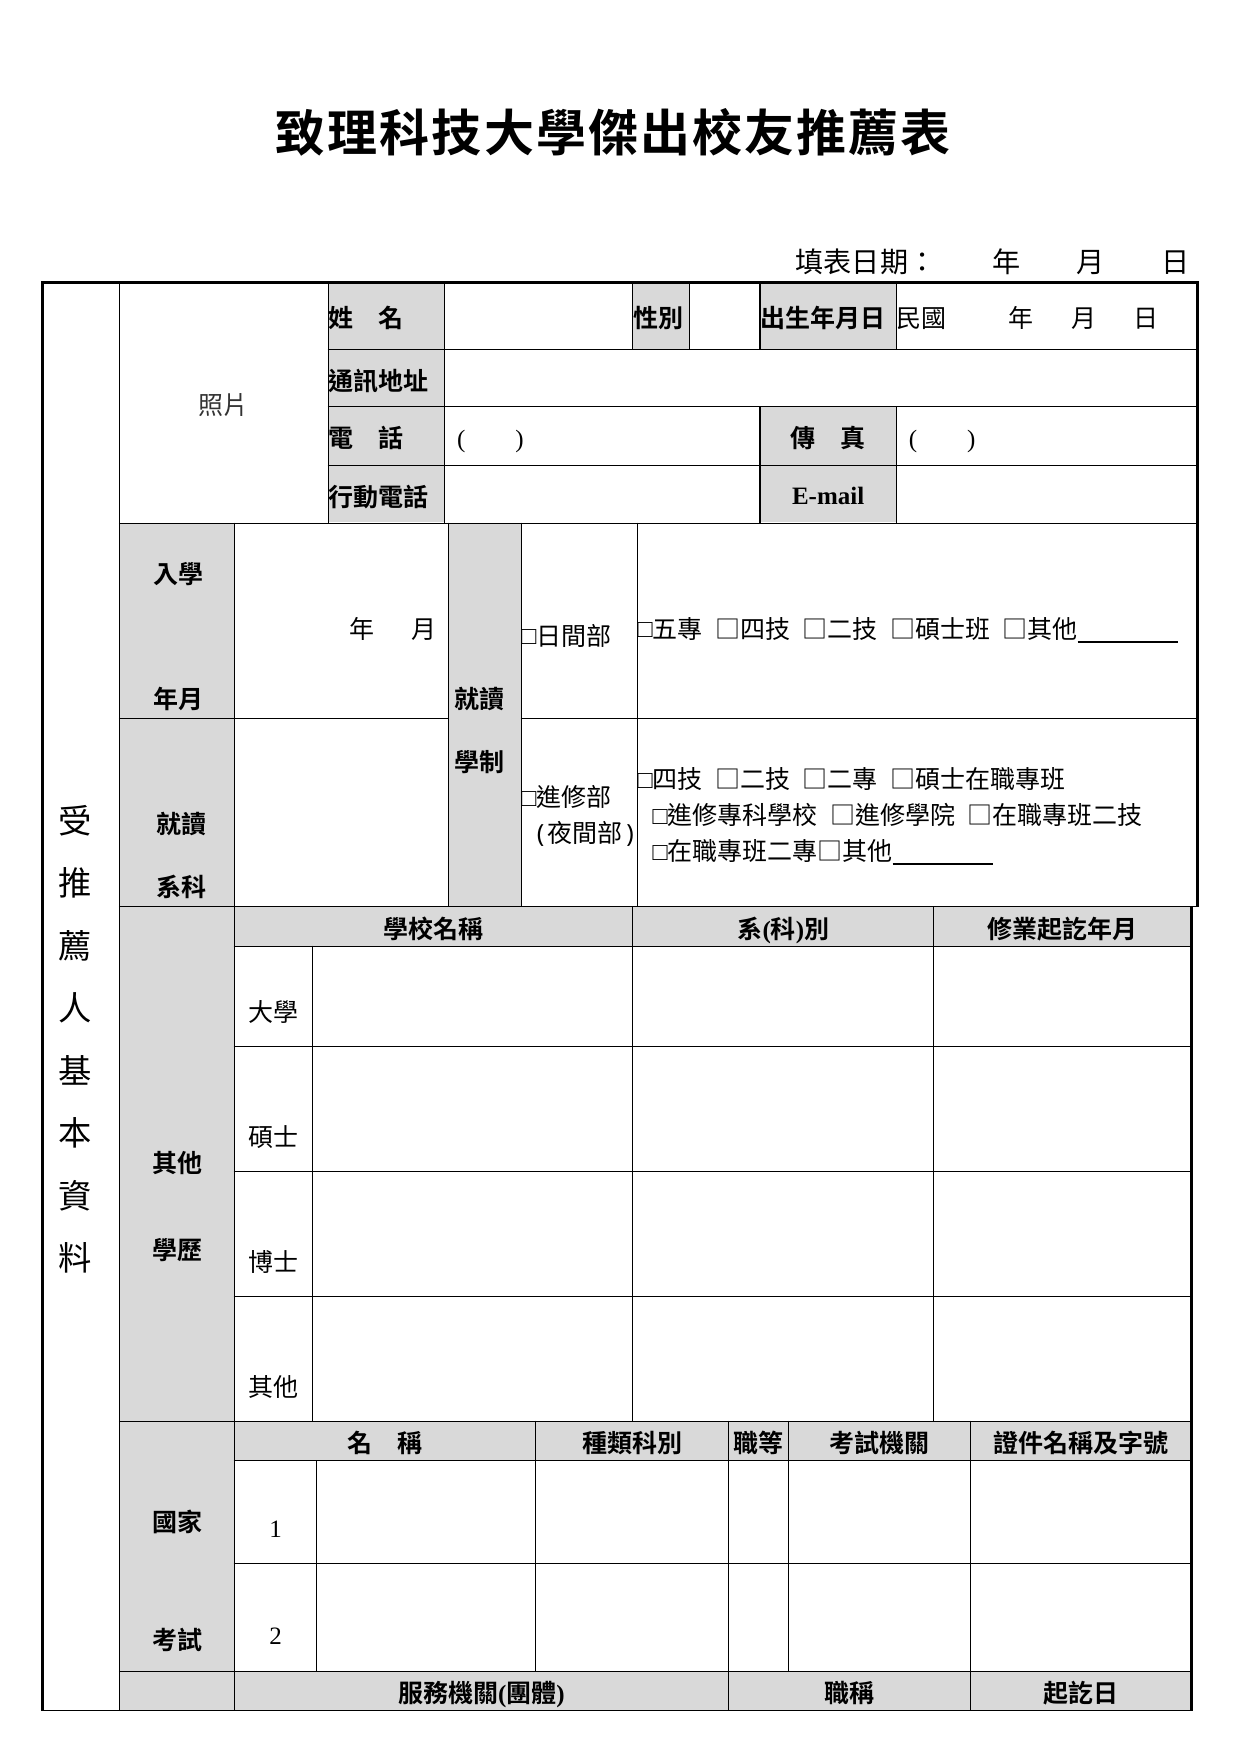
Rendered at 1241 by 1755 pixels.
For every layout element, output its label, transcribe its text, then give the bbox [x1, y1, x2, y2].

table_cell 系(科)別 [633, 907, 933, 946]
table_cell [313, 1297, 632, 1421]
table_cell [445, 350, 1196, 406]
table_cell 其他 [235, 1297, 312, 1421]
table_cell □五專 □四技 □二技 □碩士班 □其他 [638, 524, 1196, 718]
table_cell 年 月 [235, 524, 448, 718]
table_cell [971, 1564, 1190, 1671]
table_cell [897, 466, 1196, 522]
table_cell [934, 947, 1190, 1046]
table_cell [934, 1047, 1190, 1171]
table_cell [1193, 1563, 1197, 1671]
table_cell [313, 1172, 632, 1296]
table_cell [1193, 1296, 1197, 1421]
table_cell 修業起訖年月 [934, 907, 1190, 946]
table_cell [445, 466, 759, 522]
table_header [445, 284, 632, 349]
table_cell [729, 1564, 788, 1671]
table_cell [317, 1461, 535, 1563]
table_cell [934, 1172, 1190, 1296]
table_cell [235, 719, 448, 906]
table_cell ( ) [897, 407, 1196, 465]
table_cell □進修部 (夜間部) [522, 719, 637, 906]
table_cell [1193, 907, 1197, 946]
table_cell 傳 真 [761, 407, 896, 465]
table_cell ( ) [445, 407, 759, 465]
table_cell [789, 1564, 970, 1671]
table_cell 服務機關(團體) [235, 1672, 728, 1710]
table_cell [633, 947, 933, 1046]
table_cell 職等 [729, 1422, 788, 1460]
table_cell [1193, 1421, 1197, 1460]
table_cell [1193, 1671, 1197, 1710]
table_cell [789, 1461, 970, 1563]
table_header 受 推 薦 人 基 本 資 料 [44, 284, 119, 1710]
text 填表日期： 年 月 日 [37, 219, 1189, 281]
table_header 姓 名 [329, 284, 444, 349]
table_cell 通訊地址 [329, 350, 444, 406]
table_cell [536, 1564, 728, 1671]
table_cell [633, 1172, 933, 1296]
table_cell 2 [235, 1564, 316, 1671]
table_cell 就讀學制 [449, 524, 521, 906]
table_cell [971, 1461, 1190, 1563]
table_cell [729, 1461, 788, 1563]
table_cell [1193, 946, 1197, 1046]
table_cell [1193, 1460, 1197, 1563]
table_cell 博士 [235, 1172, 312, 1296]
table_header [690, 284, 759, 349]
table_cell 國家 考試 [120, 1422, 234, 1671]
text 致理科技大學傑出校友推薦表 [37, 94, 1189, 166]
table_cell □日間部 [522, 524, 637, 718]
table_cell 入學 年月 [120, 524, 234, 718]
table_cell E-mail [761, 466, 896, 522]
table_header 出生年月日 [761, 284, 896, 349]
table_cell 就讀 系科 [120, 719, 234, 906]
table_cell 行動電話 [329, 466, 444, 522]
table_cell 名 稱 [235, 1422, 535, 1460]
table_header 性別 [633, 284, 689, 349]
table_cell 職稱 [729, 1672, 970, 1710]
table_cell [633, 1047, 933, 1171]
table_cell [1193, 1171, 1197, 1296]
table_cell 證件名稱及字號 [971, 1422, 1190, 1460]
table_cell 其他 學歷 [120, 907, 234, 1421]
table_cell 學校名稱 [235, 907, 632, 946]
table_cell 碩士 [235, 1047, 312, 1171]
table_header 民國 年 月 日 [897, 284, 1196, 349]
table_cell [1193, 1046, 1197, 1171]
table_cell [120, 1672, 234, 1710]
table_cell 起訖日 [971, 1672, 1190, 1710]
table_cell [313, 947, 632, 1046]
table_cell 考試機關 [789, 1422, 970, 1460]
table_cell 大學 [235, 947, 312, 1046]
table_cell [317, 1564, 535, 1671]
table_cell □四技 □二技 □二專 □碩士在職專班 □進修專科學校 □進修學院 □在職專班二技 □在職專班二專□其他 [638, 719, 1196, 906]
table_cell 種類科別 [536, 1422, 728, 1460]
table_cell [934, 1297, 1190, 1421]
table_header 照片 [120, 284, 328, 522]
table_cell [313, 1047, 632, 1171]
table_cell 1 [235, 1461, 316, 1563]
table_cell [536, 1461, 728, 1563]
table_cell 電 話 [329, 407, 444, 465]
table_cell [633, 1297, 933, 1421]
